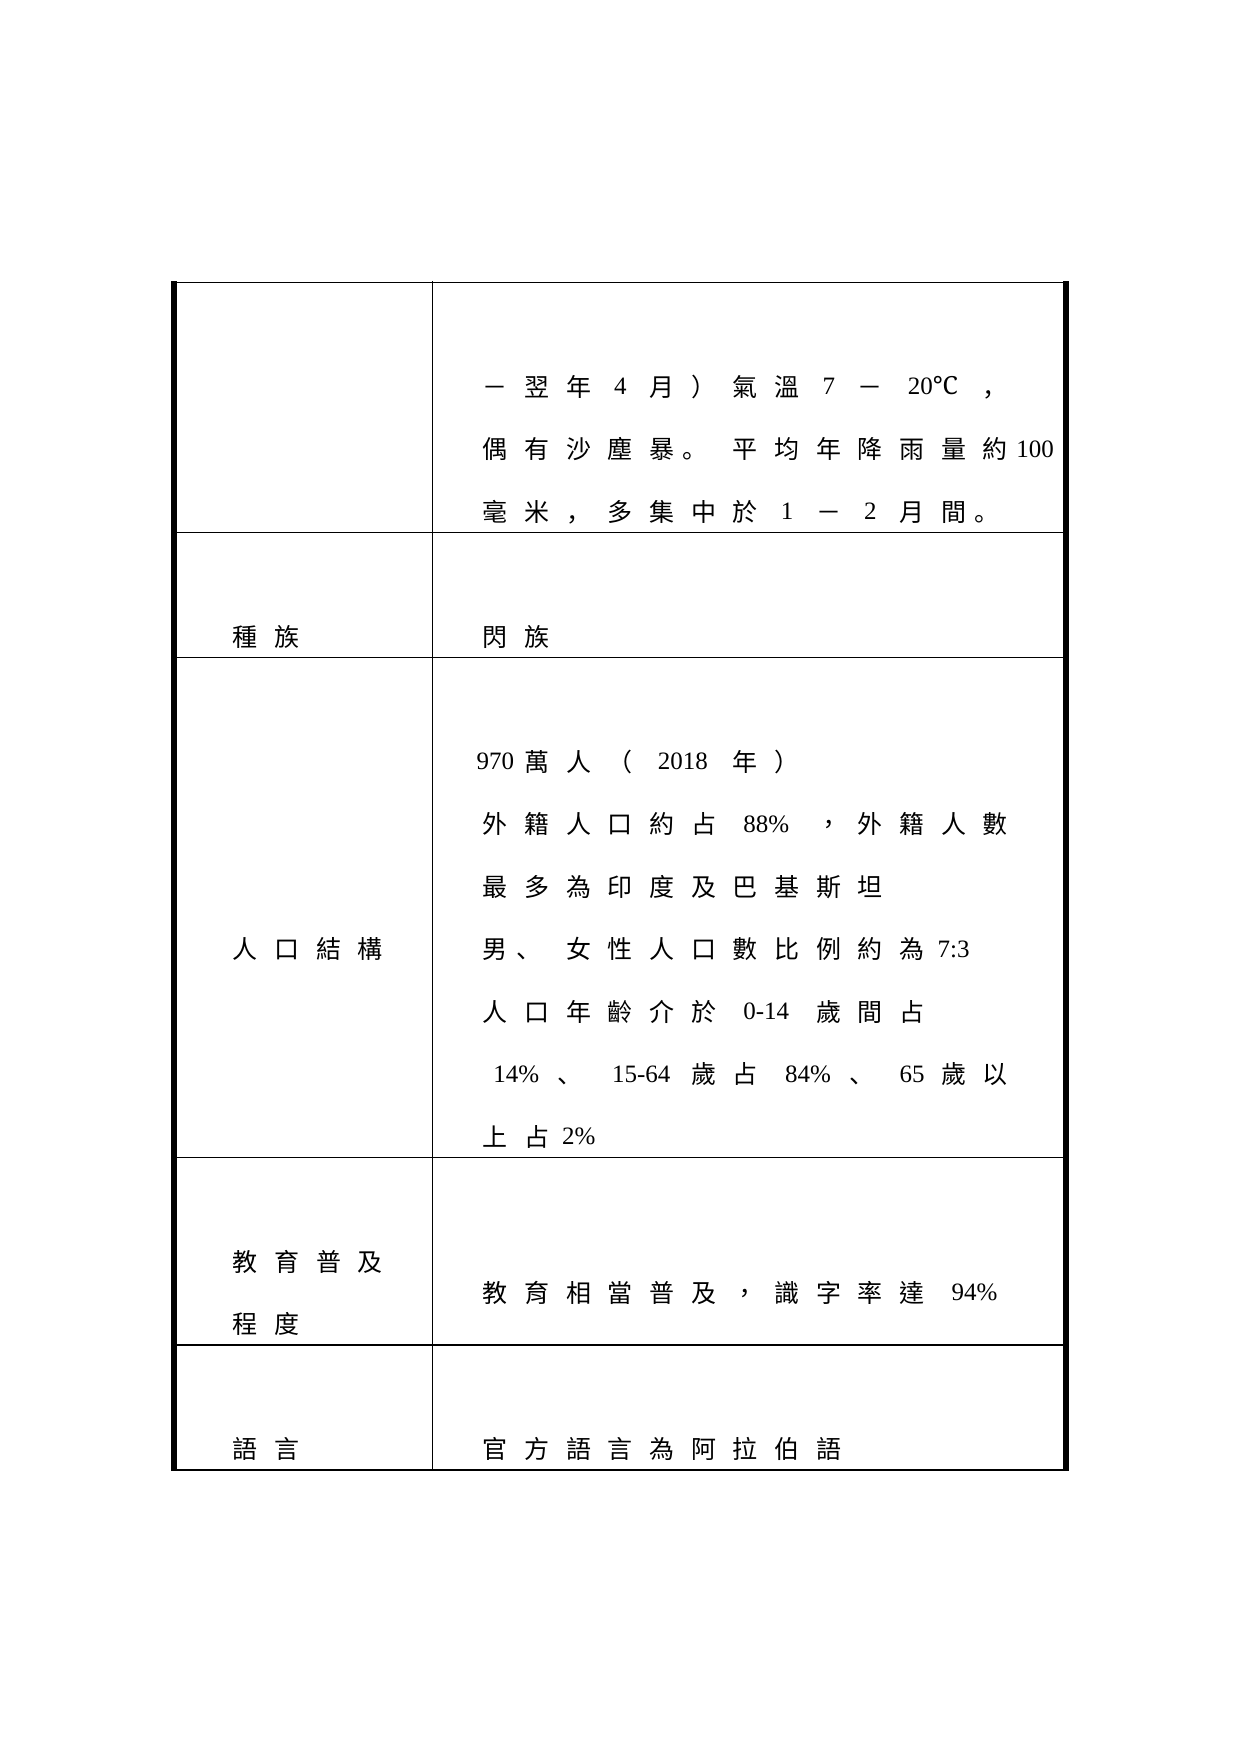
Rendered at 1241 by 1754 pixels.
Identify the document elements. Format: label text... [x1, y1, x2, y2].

table_cell 種族 [177, 533, 432, 656]
table_cell 閃族 [433, 533, 1063, 656]
table_cell 翌年4月）氣溫7－20℃，偶有沙塵暴。平均年降雨量約100毫米，多集中於1－2月間。 [433, 283, 1063, 531]
table_cell 官方語言為阿拉伯語 [433, 1346, 1063, 1469]
table_cell [177, 283, 432, 531]
table_cell 語言 [177, 1346, 432, 1469]
table_cell 教育相當普及，識字率達94% [433, 1158, 1063, 1344]
table_cell 教育普及程度 [177, 1158, 432, 1344]
table_cell 970萬人（2018年） 外籍人口約占88%，外籍人數最多為印度及巴基斯坦 男、女性人口數比例約為7:3 人口年齡介於0-14歲間占14%、15-64歲占84%、65歲以上占2% [433, 658, 1063, 1156]
table_cell 人口結構 [177, 658, 432, 1156]
